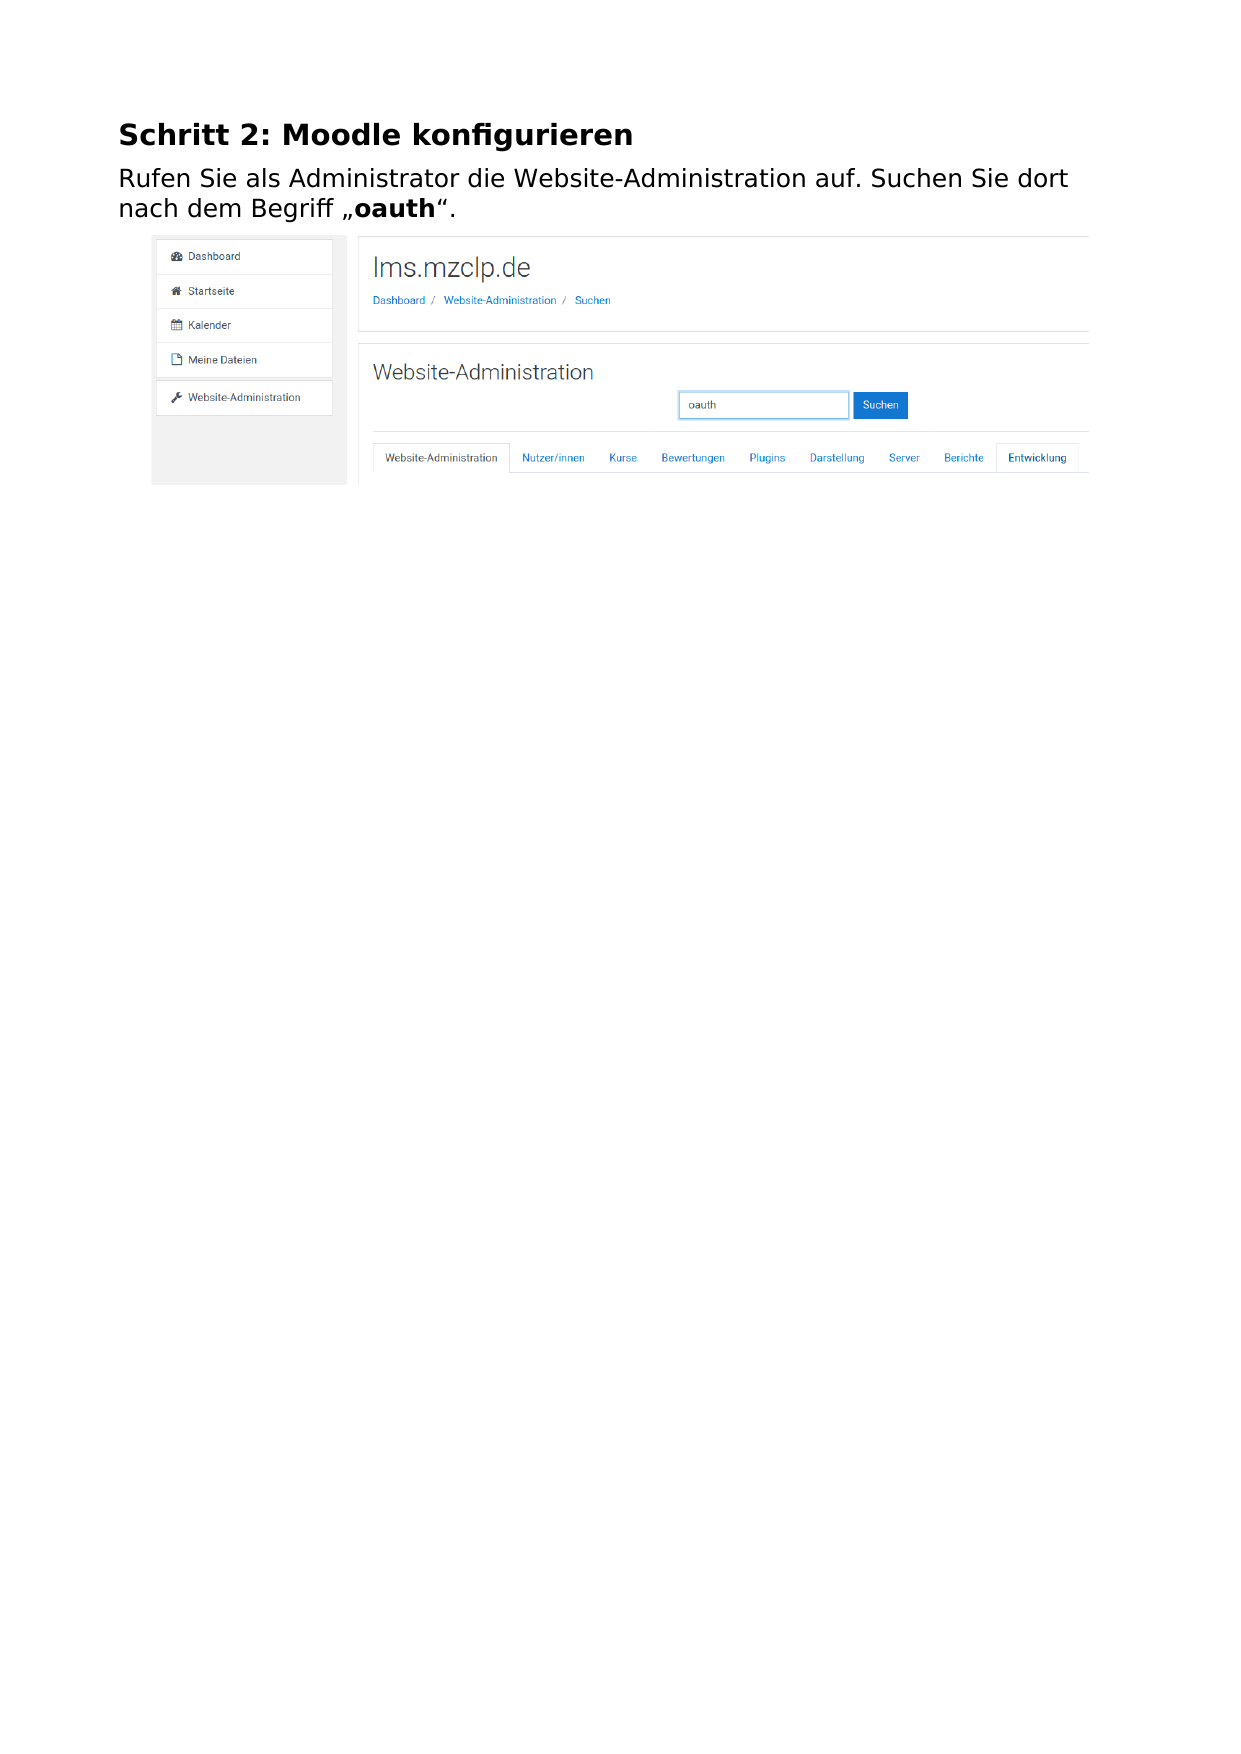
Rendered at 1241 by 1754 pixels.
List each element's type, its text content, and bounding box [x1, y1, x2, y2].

text Rufen Sie als Administrator die Website-Administration auf. Suchen Sie dort nach dem Begriff „oauth“. [118, 164, 1122, 223]
picture [151, 235, 1089, 485]
subtitle Schritt 2: Moodle konfigurieren [118, 118, 1122, 152]
